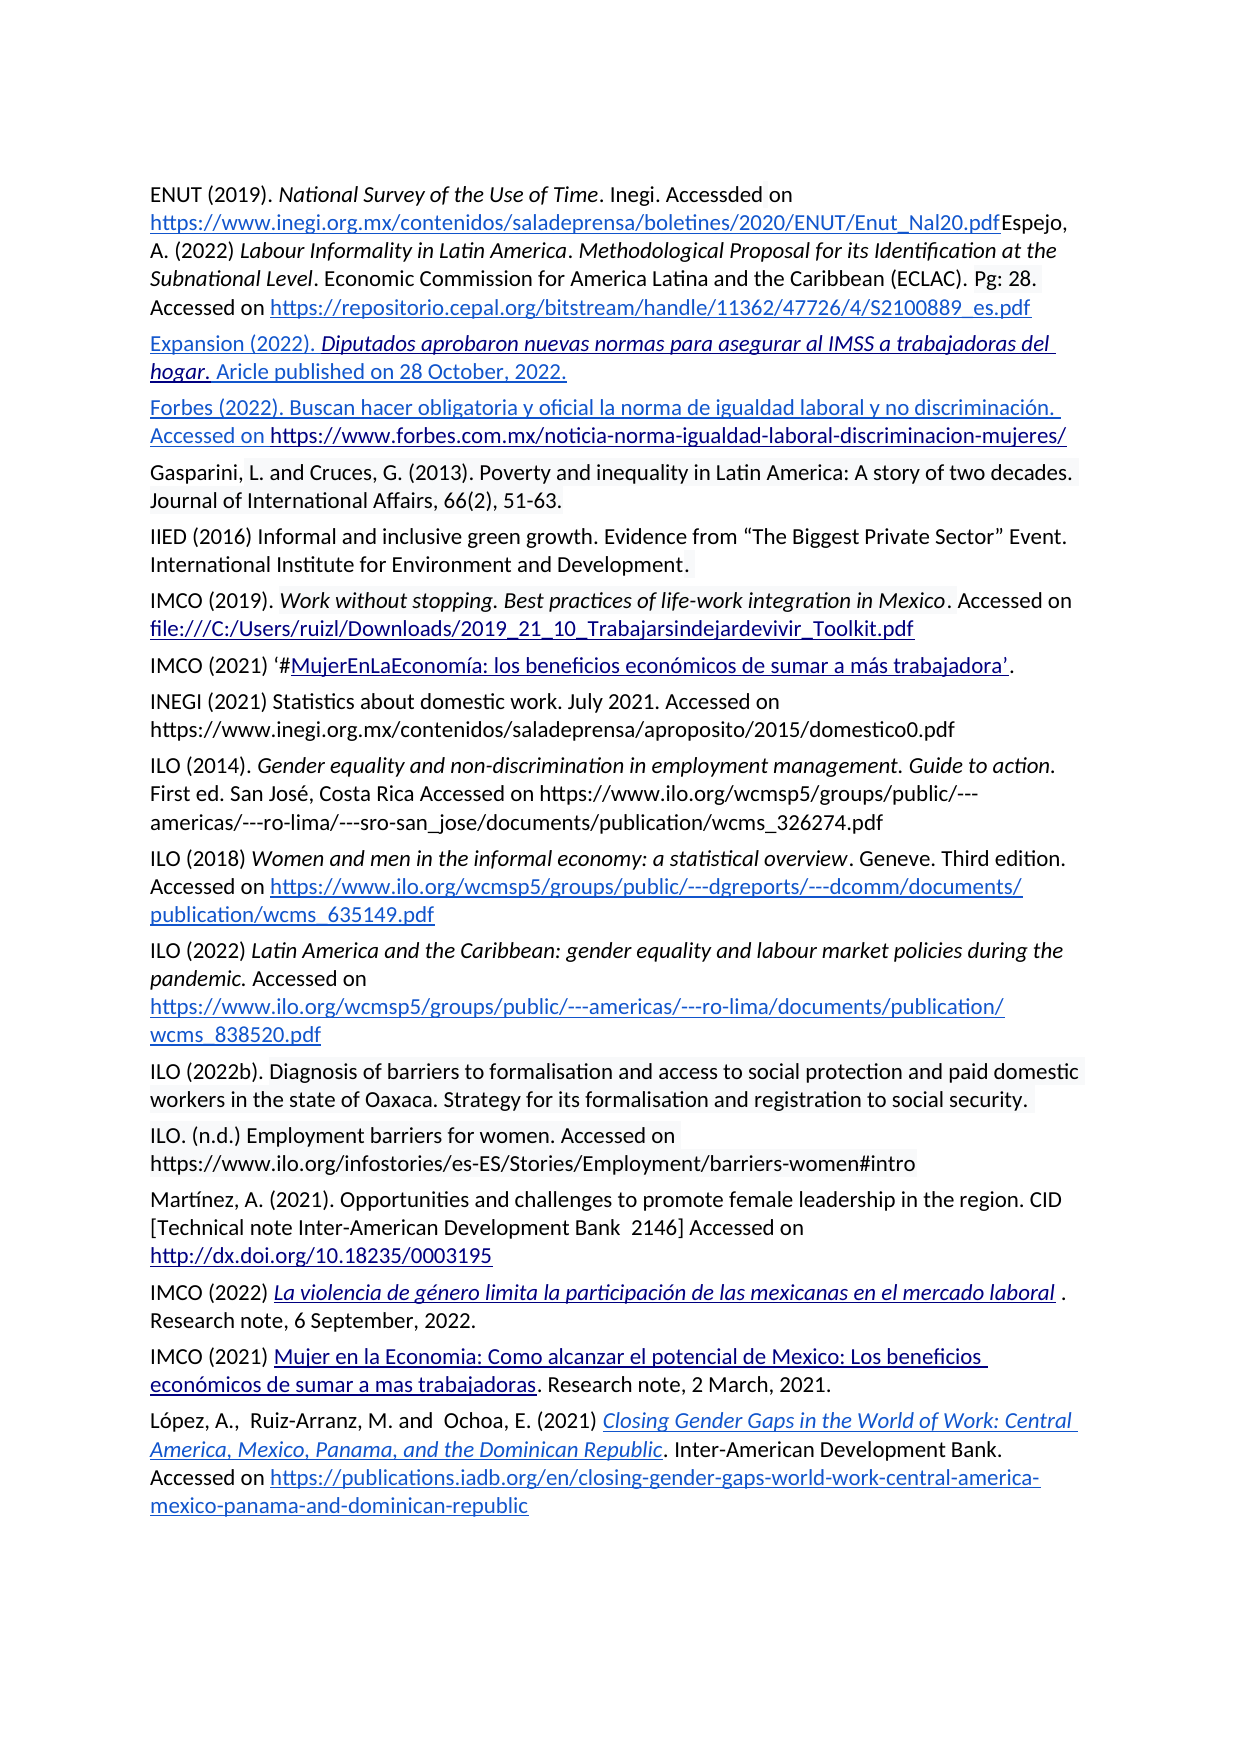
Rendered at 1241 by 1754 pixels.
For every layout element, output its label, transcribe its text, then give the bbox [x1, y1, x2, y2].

text IMCO (2019). Work without stopping. Best practices of life-work integration in Mexico. Accessed on file:///C:/Users/ruizl/Downloads/2019_21_10_Trabajarsindejardevivir_Toolkit.pdf [150, 586, 1090, 642]
text IMCO (2021) Mujer en la Economia: Como alcanzar el potencial de Mexico: Los beneficios económicos de sumar a mas trabajadoras. Research note, 2 March, 2021. [150, 1342, 1090, 1398]
text ILO (2018) Women and men in the informal economy: a statistical overview. Geneve. Third edition. Accessed on https://www.ilo.org/wcmsp5/groups/public/---dgreports/---dcomm/documents/publication/wcms_635149.pdf [150, 844, 1090, 928]
text IMCO (2022) La violencia de género limita la participación de las mexicanas en el mercado laboral . Research note, 6 September, 2022. [150, 1278, 1090, 1334]
text Martínez, A. (2021). Opportunities and challenges to promote female leadership in the region. CID [Technical note Inter-American Development Bank 2146] Accessed on http://dx.doi.org/10.18235/0003195 [150, 1186, 1090, 1269]
text ILO (2022) Latin America and the Caribbean: gender equality and labour market policies during the pandemic. Accessed on https://www.ilo.org/wcmsp5/groups/public/---americas/---ro-lima/documents/publication/wcms_838520.pdf [150, 936, 1090, 1048]
text INEGI (2021) Statistics about domestic work. July 2021. Accessed on https://www.inegi.org.mx/contenidos/saladeprensa/aproposito/2015/domestico0.pdf [150, 687, 1090, 743]
text ILO (2014). Gender equality and non-discrimination in employment management. Guide to action. First ed. San José, Costa Rica Accessed on https://www.ilo.org/wcmsp5/groups/public/---americas/---ro-lima/---sro-san_jose/documents/publication/wcms_326274.pdf [150, 752, 1090, 836]
text Expansion (2022). Diputados aprobaron nuevas normas para asegurar al IMSS a trabajadoras del hogar. Aricle published on 28 October, 2022. [150, 329, 1090, 385]
text López, A., Ruiz-Arranz, M. and Ochoa, E. (2021) Closing Gender Gaps in the World of Work: Central America, Mexico, Panama, and the Dominican Republic. Inter-American Development Bank. Accessed on https://publications.iadb.org/en/closing-gender-gaps-world-work-central-america-mexico-panama-and-dominican-republic [150, 1407, 1090, 1519]
text Gasparini, L. and Cruces, G. (2013). Poverty and inequality in Latin America: A story of two decades. Journal of International Affairs, 66(2), 51-63. [150, 458, 1090, 514]
text ILO (2022b). Diagnosis of barriers to formalisation and access to social protection and paid domestic workers in the state of Oaxaca. Strategy for its formalisation and registration to social security. [150, 1057, 1090, 1113]
text Forbes (2022). Buscan hacer obligatoria y oficial la norma de igualdad laboral y no discriminación. Accessed on https://www.forbes.com.mx/noticia-norma-igualdad-laboral-discriminacion-mujeres/ [150, 393, 1090, 449]
text ILO. (n.d.) Employment barriers for women. Accessed on https://www.ilo.org/infostories/es-ES/Stories/Employment/barriers-women#intro [150, 1121, 1090, 1177]
text ENUT (2019). National Survey of the Use of Time. Inegi. Accessded on https://www.inegi.org.mx/contenidos/saladeprensa/boletines/2020/ENUT/Enut_Nal20.pdfEspejo, A. (2022) Labour Informality in Latin America. Methodological Proposal for its Identification at the Subnational Level. Economic Commission for America Latina and the Caribbean (ECLAC). Pg: 28. Accessed on https://repositorio.cepal.org/bitstream/handle/11362/47726/4/S2100889_es.pdf [150, 181, 1090, 321]
text IIED (2016) Informal and inclusive green growth. Evidence from “The Biggest Private Sector” Event. International Institute for Environment and Development. [150, 522, 1090, 578]
text IMCO (2021) ‘#MujerEnLaEconomía: los beneficios económicos de sumar a más trabajadora’. [150, 651, 1090, 679]
